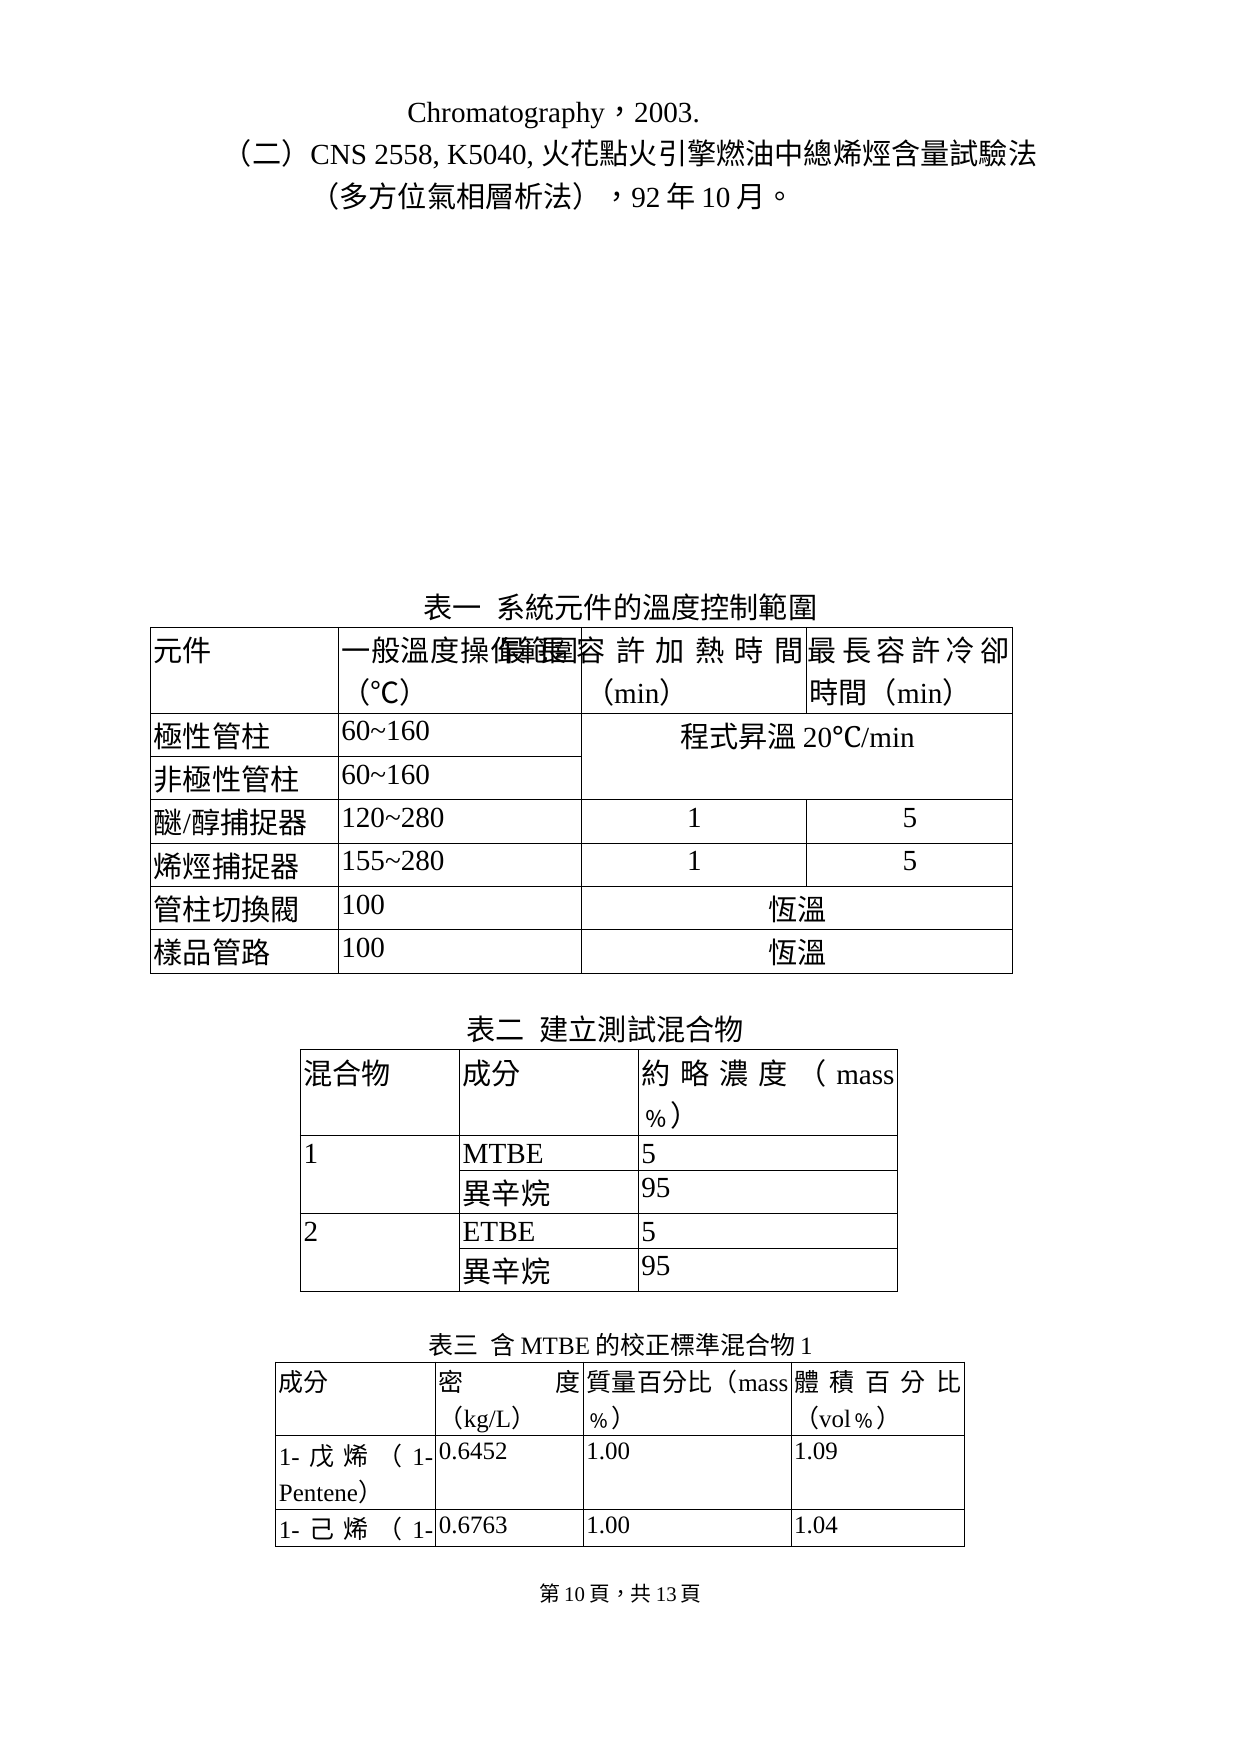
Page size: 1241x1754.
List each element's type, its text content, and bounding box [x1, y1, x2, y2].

text 表三 含MTBE的校正標準混合物1 [148, 1325, 1092, 1362]
table_cell 樣品管路 [151, 930, 338, 972]
table_cell 1.00 [584, 1436, 791, 1509]
table_header 最長容許冷卻時間（min） [807, 628, 1012, 712]
table_cell 120~280 [339, 800, 581, 842]
table_header 約略濃度（mass﹪） [639, 1050, 897, 1135]
table_cell 1 [301, 1136, 459, 1213]
table_cell 1.09 [792, 1436, 964, 1509]
table_cell 0.6452 [436, 1436, 583, 1509]
table_cell ETBE [460, 1214, 638, 1247]
table_header 最長容許加熱時間（min） [582, 628, 806, 712]
table_cell 異辛烷 [460, 1249, 638, 1291]
table_cell 0.6763 [436, 1510, 583, 1546]
text 表二 建立測試混合物 [204, 1007, 1092, 1049]
table_cell 烯烴捕捉器 [151, 844, 338, 886]
table_cell 95 [639, 1171, 897, 1213]
table_cell 60~160 [339, 714, 581, 756]
table_cell 155~280 [339, 844, 581, 886]
table_cell 恆溫 [582, 930, 1012, 972]
table_cell 100 [339, 930, 581, 972]
table_cell 5 [639, 1136, 897, 1169]
table_cell 2 [301, 1214, 459, 1291]
table_cell 程式昇溫20℃/min [582, 714, 1012, 799]
table_cell 管柱切換閥 [151, 887, 338, 929]
table_cell 1.00 [584, 1510, 791, 1546]
table_header 成分 [276, 1363, 435, 1435]
table_cell 異辛烷 [460, 1171, 638, 1213]
table_cell 60~160 [339, 757, 581, 799]
table_cell MTBE [460, 1136, 638, 1169]
table_header 密度（kg/L） [436, 1363, 583, 1435]
table_cell 5 [807, 800, 1012, 842]
table_cell 醚/醇捕捉器 [151, 800, 338, 842]
table_header 混合物 [301, 1050, 459, 1135]
list Chromatography，2003. [223, 89, 1092, 131]
table_cell 5 [639, 1214, 897, 1247]
text （二）CNS 2558, K5040, 火花點火引擎燃油中總烯烴含量試驗法（多方位氣相層析法），92年10月。 [223, 131, 1092, 216]
table_cell 恆溫 [582, 887, 1012, 929]
table_cell 非極性管柱 [151, 757, 338, 799]
text 表一 系統元件的溫度控制範圍 [148, 584, 1092, 627]
table_header 成分 [460, 1050, 638, 1135]
table_header 一般溫度操作範圍（℃） [339, 628, 581, 712]
table_cell 1 [582, 800, 806, 842]
table_cell 100 [339, 887, 581, 929]
table_cell 5 [807, 844, 1012, 886]
table_header 質量百分比（mass﹪） [584, 1363, 791, 1435]
table_cell 1-己烯（1- [276, 1510, 435, 1546]
table_cell 95 [639, 1249, 897, 1291]
table_cell 1 [582, 844, 806, 886]
table_header 體積百分比（vol﹪） [792, 1363, 964, 1435]
table_cell 1.04 [792, 1510, 964, 1546]
table_cell 極性管柱 [151, 714, 338, 756]
table_cell 1-戊烯（1-Pentene） [276, 1436, 435, 1509]
table_header 元件 [151, 628, 338, 712]
